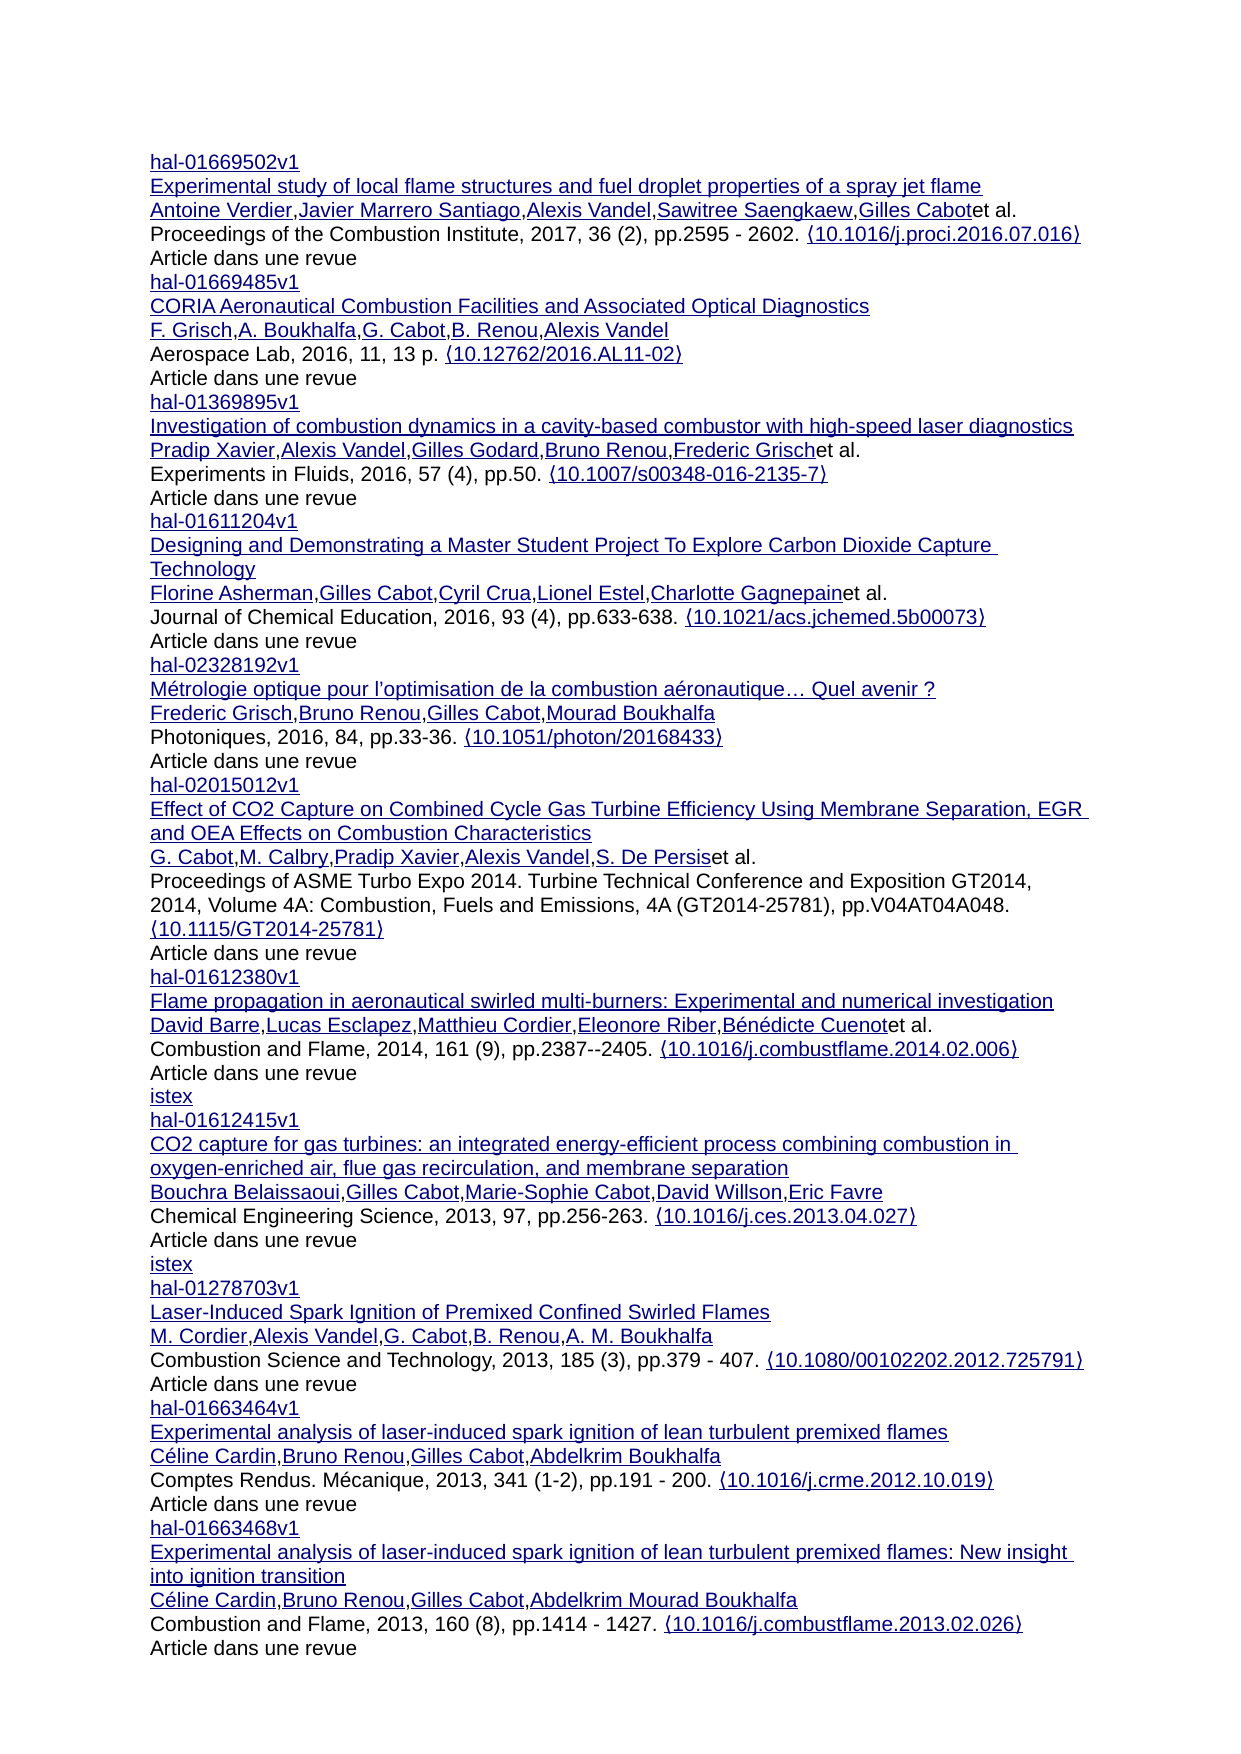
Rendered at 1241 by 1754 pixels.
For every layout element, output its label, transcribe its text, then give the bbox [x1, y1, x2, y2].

table_cell CO2 capture for gas turbines: an integrated energy-efficient process combining combustion in oxygen-enriched air, flue gas recirculation, and membrane separation Bouchra Belaissaoui,Gilles Cabot,Marie-Sophie Cabot,David Willson,Eric Favre Chemical Engineering Science, 2013, 97, pp.256-263. ⟨10.1016/j.ces.2013.04.027⟩ Article dans une revue istex hal-01278703v1 [150, 1132, 1090, 1300]
table_cell Effect of CO2 Capture on Combined Cycle Gas Turbine Efficiency Using Membrane Separation, EGR and OEA Effects on Combustion Characteristics G. Cabot,M. Calbry,Pradip Xavier,Alexis Vandel,S. De Persiset al. Proceedings of ASME Turbo Expo 2014. Turbine Technical Conference and Exposition GT2014, 2014, Volume 4A: Combustion, Fuels and Emissions, 4A (GT2014-25781), pp.V04AT04A048. ⟨10.1115/GT2014-25781⟩ Article dans une revue hal-01612380v1 [150, 797, 1090, 988]
table_cell Métrologie optique pour l’optimisation de la combustion aéronautique… Quel avenir ? Frederic Grisch,Bruno Renou,Gilles Cabot,Mourad Boukhalfa Photoniques, 2016, 84, pp.33-36. ⟨10.1051/photon/20168433⟩ Article dans une revue hal-02015012v1 [150, 677, 1090, 797]
table_cell Investigation of combustion dynamics in a cavity-based combustor with high-speed laser diagnostics Pradip Xavier,Alexis Vandel,Gilles Godard,Bruno Renou,Frederic Grischet al. Experiments in Fluids, 2016, 57 (4), pp.50. ⟨10.1007/s00348-016-2135-7⟩ Article dans une revue hal-01611204v1 [150, 414, 1090, 533]
table_cell Flame propagation in aeronautical swirled multi-burners: Experimental and numerical investigation David Barre,Lucas Esclapez,Matthieu Cordier,Eleonore Riber,Bénédicte Cuenotet al. Combustion and Flame, 2014, 161 (9), pp.2387--2405. ⟨10.1016/j.combustflame.2014.02.006⟩ Article dans une revue istex hal-01612415v1 [150, 989, 1090, 1132]
table_cell hal-01669502v1 [150, 150, 1090, 174]
table_cell Experimental study of local flame structures and fuel droplet properties of a spray jet flame Antoine Verdier,Javier Marrero Santiago,Alexis Vandel,Sawitree Saengkaew,Gilles Cabotet al. Proceedings of the Combustion Institute, 2017, 36 (2), pp.2595 - 2602. ⟨10.1016/j.proci.2016.07.016⟩ Article dans une revue hal-01669485v1 [150, 174, 1090, 294]
table_cell Designing and Demonstrating a Master Student Project To Explore Carbon Dioxide Capture Technology Florine Asherman,Gilles Cabot,Cyril Crua,Lionel Estel,Charlotte Gagnepainet al. Journal of Chemical Education, 2016, 93 (4), pp.633-638. ⟨10.1021/acs.jchemed.5b00073⟩ Article dans une revue hal-02328192v1 [150, 533, 1090, 677]
table_cell CORIA Aeronautical Combustion Facilities and Associated Optical Diagnostics F. Grisch,A. Boukhalfa,G. Cabot,B. Renou,Alexis Vandel Aerospace Lab, 2016, 11, 13 p. ⟨10.12762/2016.AL11-02⟩ Article dans une revue hal-01369895v1 [150, 294, 1090, 413]
table_cell Experimental analysis of laser-induced spark ignition of lean turbulent premixed flames: New insight into ignition transition Céline Cardin,Bruno Renou,Gilles Cabot,Abdelkrim Mourad Boukhalfa Combustion and Flame, 2013, 160 (8), pp.1414 - 1427. ⟨10.1016/j.combustflame.2013.02.026⟩ Article dans une revue [150, 1540, 1090, 1659]
table_cell Experimental analysis of laser-induced spark ignition of lean turbulent premixed flames Céline Cardin,Bruno Renou,Gilles Cabot,Abdelkrim Boukhalfa Comptes Rendus. Mécanique, 2013, 341 (1-2), pp.191 - 200. ⟨10.1016/j.crme.2012.10.019⟩ Article dans une revue hal-01663468v1 [150, 1420, 1090, 1539]
table_cell Laser-Induced Spark Ignition of Premixed Confined Swirled Flames M. Cordier,Alexis Vandel,G. Cabot,B. Renou,A. M. Boukhalfa Combustion Science and Technology, 2013, 185 (3), pp.379 - 407. ⟨10.1080/00102202.2012.725791⟩ Article dans une revue hal-01663464v1 [150, 1300, 1090, 1420]
